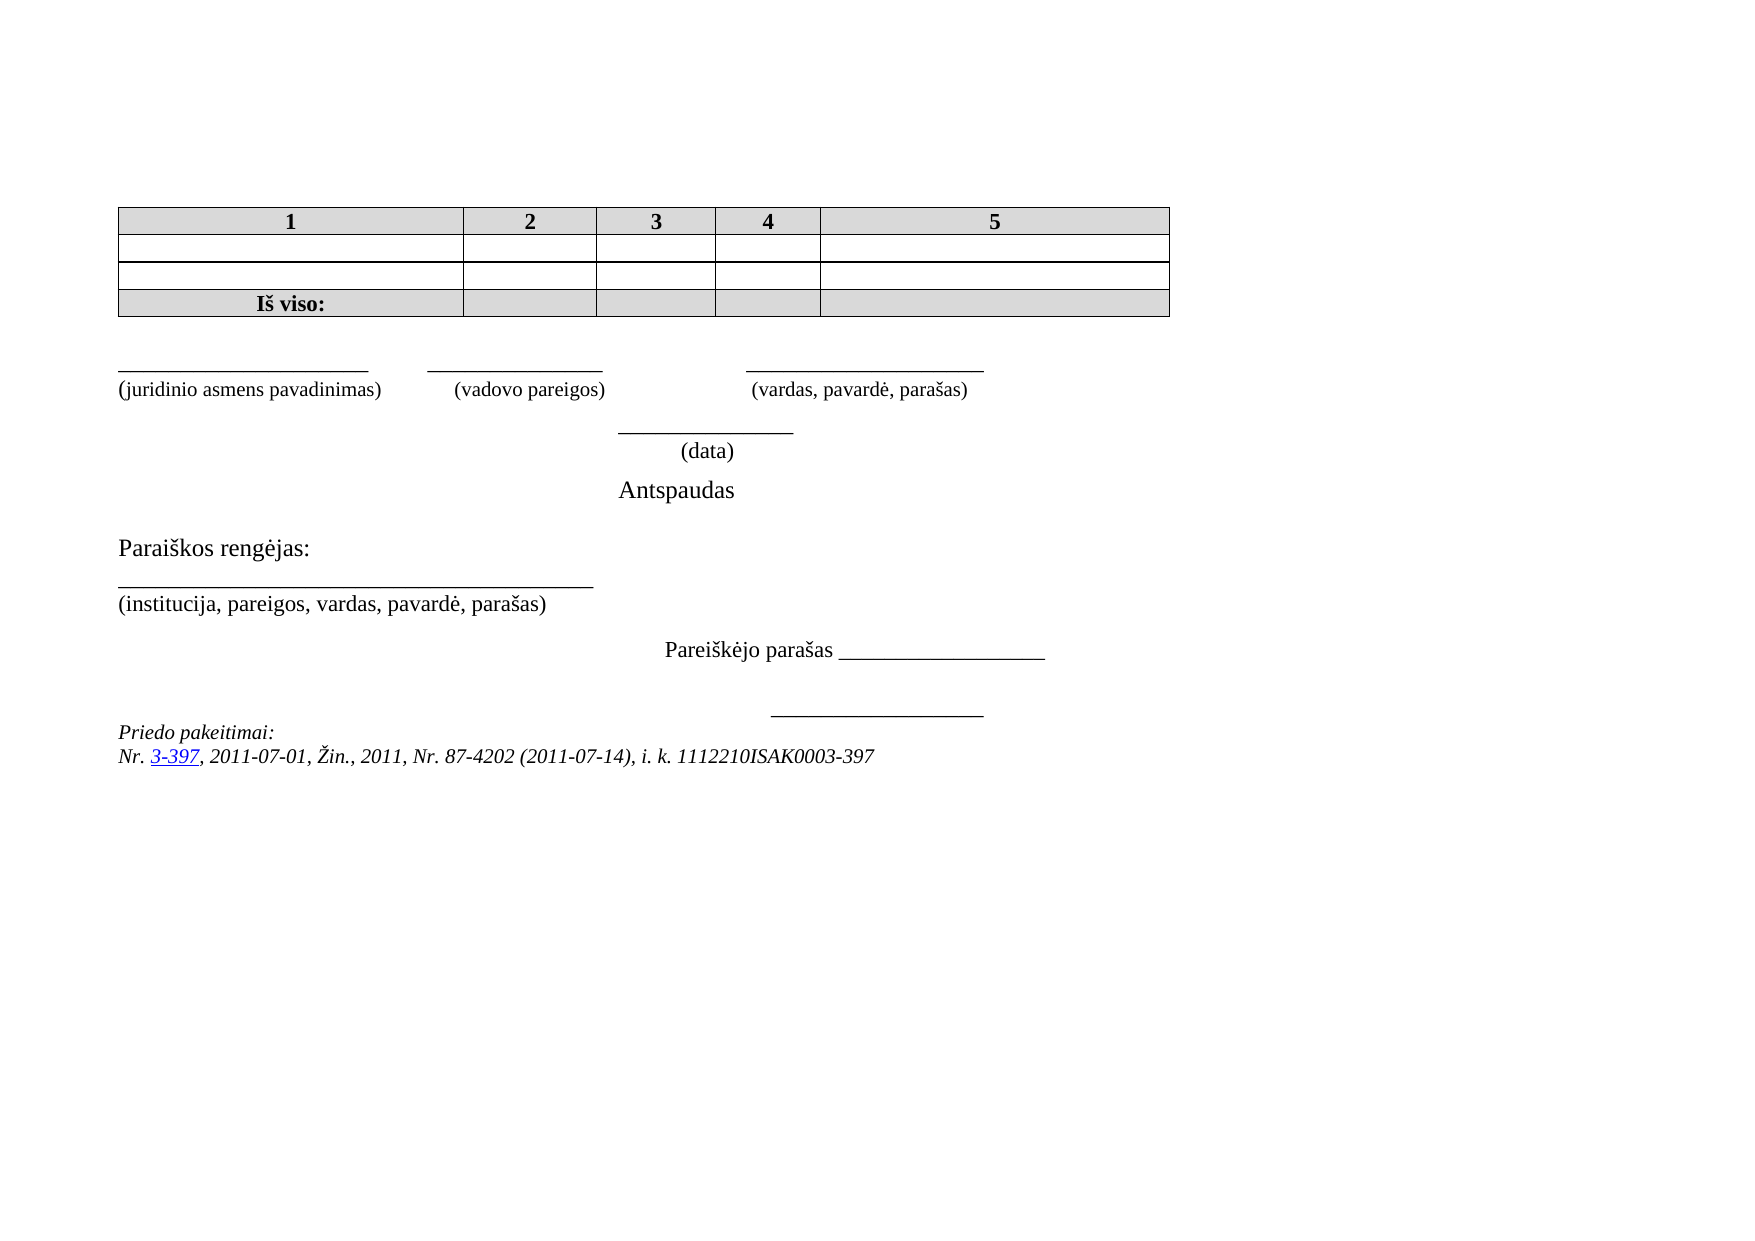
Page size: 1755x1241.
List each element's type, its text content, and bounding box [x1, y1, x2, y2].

table_cell 1 [119, 208, 463, 234]
table_cell [119, 235, 463, 261]
table_cell [119, 263, 463, 289]
table_cell [821, 290, 1169, 316]
text (institucija, pareigos, vardas, pavardė, parašas) [118, 591, 1636, 617]
text ______________ [618, 408, 1636, 437]
table_cell 3 [597, 208, 715, 234]
table_cell [716, 290, 820, 316]
text (data) [681, 437, 1636, 463]
table_cell [821, 235, 1169, 261]
table_cell [597, 290, 715, 316]
text (juridinio asmens pavadinimas) (vadovo pareigos) (vardas, pavardė, parašas) [118, 375, 1636, 401]
text ____________________ ______________ ___________________ [118, 346, 1636, 375]
text Antspaudas [618, 476, 1636, 504]
table_cell [464, 263, 596, 289]
table_cell [597, 263, 715, 289]
table_cell [821, 263, 1169, 289]
text _________________ [118, 691, 1636, 720]
text Nr. 3-397, 2011-07-01, Žin., 2011, Nr. 87-4202 (2011-07-14), i. k. 1112210ISAK0003-397 [118, 744, 1636, 768]
text Priedo pakeitimai: [118, 720, 1636, 744]
table_cell [716, 263, 820, 289]
table_cell [464, 290, 596, 316]
table_cell [464, 235, 596, 261]
table_cell [597, 235, 715, 261]
text Paraiškos rengėjas: [118, 533, 1636, 562]
table_cell Iš viso: [119, 290, 463, 316]
table_cell 2 [464, 208, 596, 234]
text ______________________________________ [118, 562, 1636, 591]
table_cell [716, 235, 820, 261]
table_cell 5 [821, 208, 1169, 234]
text Pareiškėjo parašas __________________ [118, 636, 1636, 662]
table_cell 4 [716, 208, 820, 234]
